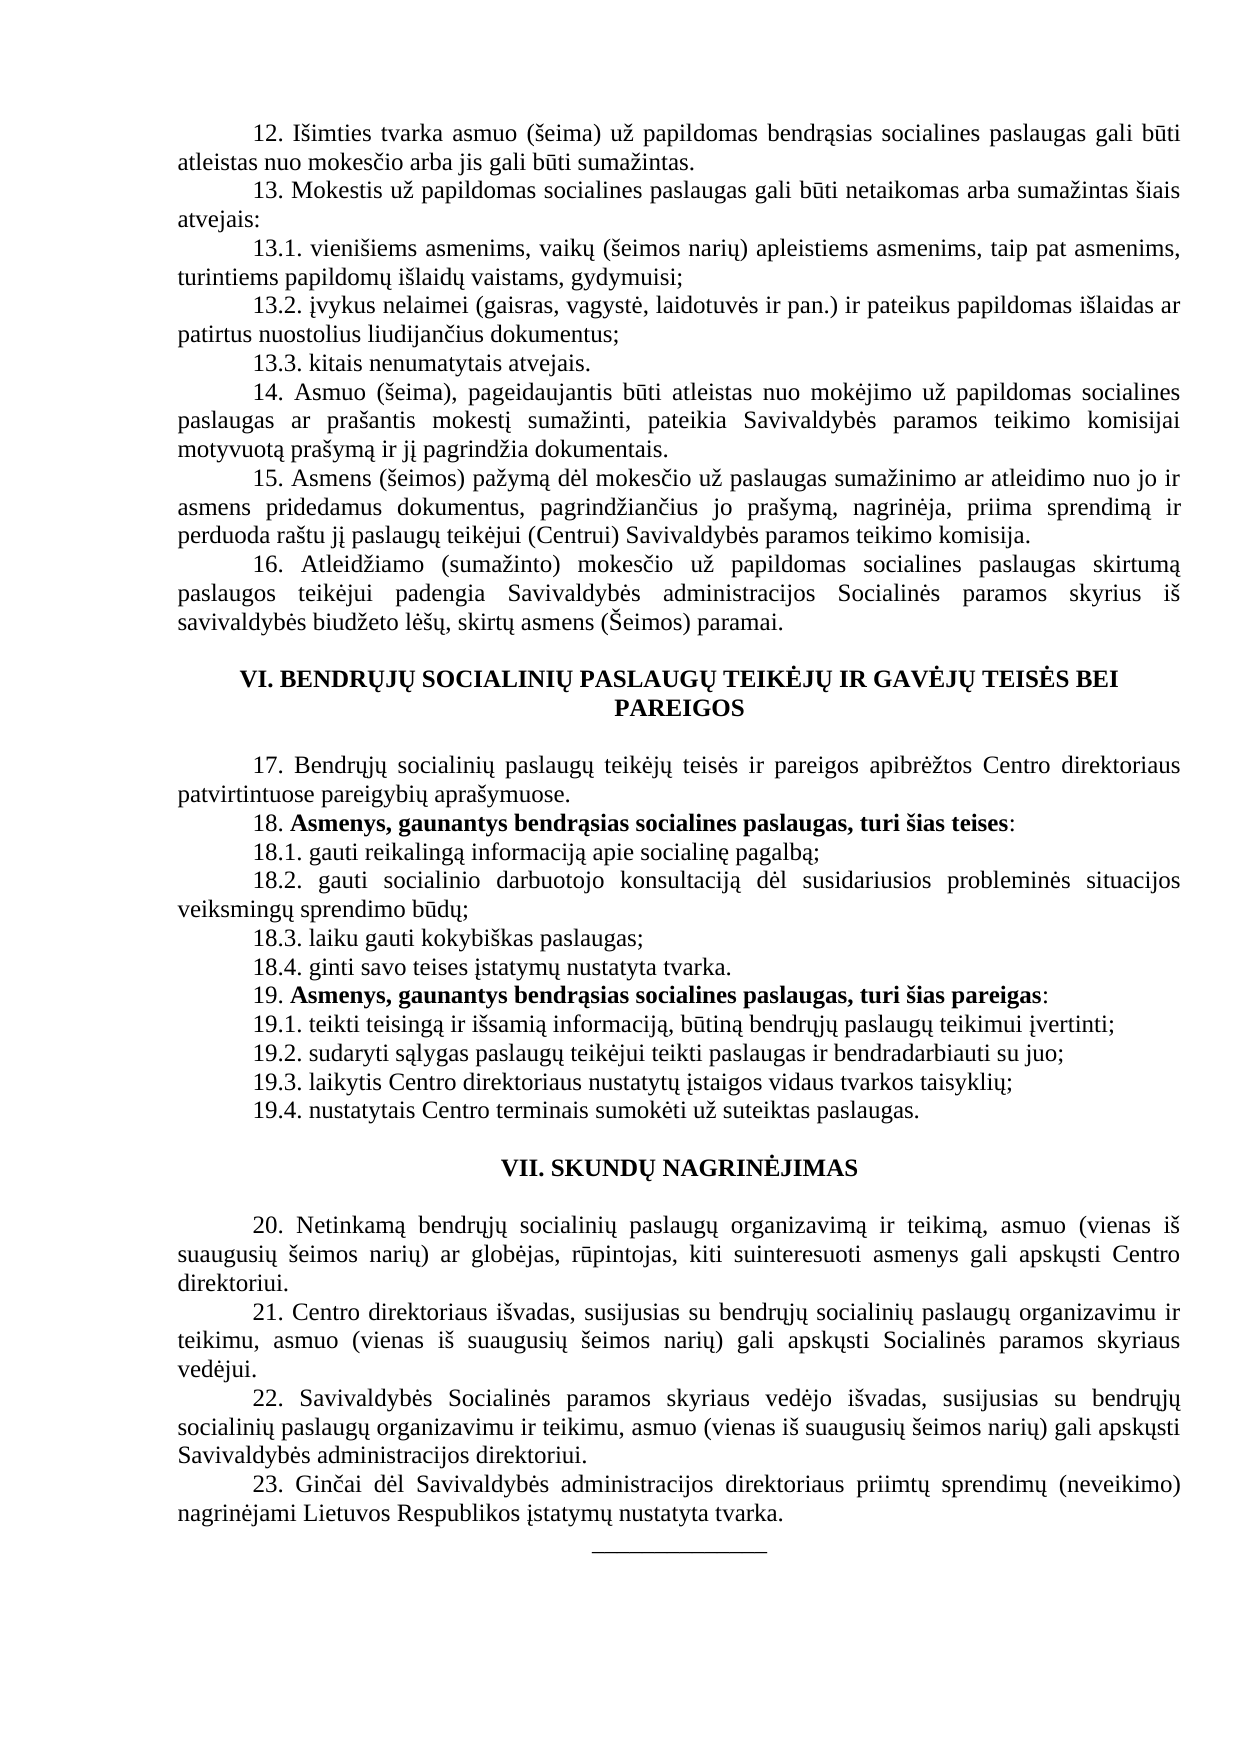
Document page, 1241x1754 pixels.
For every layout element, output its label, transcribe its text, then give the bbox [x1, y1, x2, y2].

text ______________ [177, 1527, 1181, 1556]
text 19.2. sudaryti sąlygas paslaugų teikėjui teikti paslaugas ir bendradarbiauti su juo; [177, 1038, 1181, 1067]
text 20. Netinkamą bendrųjų socialinių paslaugų organizavimą ir teikimą, asmuo (vienas iš suaugusių šeimos narių) ar globėjas, rūpintojas, kiti suinteresuoti asmenys gali apskųsti Centro direktoriui. [177, 1211, 1181, 1297]
text VI. BENDRŲJŲ SOCIALINIŲ PASLAUGŲ TEIKĖJŲ IR GAVĖJŲ TEISĖS BEI PAREIGOS [177, 664, 1181, 722]
text 13.3. kitais nenumatytais atvejais. [177, 348, 1181, 377]
text 19. Asmenys, gaunantys bendrąsias socialines paslaugas, turi šias pareigas: [177, 981, 1181, 1009]
text 21. Centro direktoriaus išvadas, susijusias su bendrųjų socialinių paslaugų organizavimu ir teikimu, asmuo (vienas iš suaugusių šeimos narių) gali apskųsti Socialinės paramos skyriaus vedėjui. [177, 1297, 1181, 1383]
text 19.1. teikti teisingą ir išsamią informaciją, būtiną bendrųjų paslaugų teikimui įvertinti; [177, 1009, 1181, 1038]
text 22. Savivaldybės Socialinės paramos skyriaus vedėjo išvadas, susijusias su bendrųjų socialinių paslaugų organizavimu ir teikimu, asmuo (vienas iš suaugusių šeimos narių) gali apskųsti Savivaldybės administracijos direktoriui. [177, 1383, 1181, 1469]
text 17. Bendrųjų socialinių paslaugų teikėjų teisės ir pareigos apibrėžtos Centro direktoriaus patvirtintuose pareigybių aprašymuose. [177, 751, 1181, 808]
text VII. SKUNDŲ NAGRINĖJIMAS [177, 1153, 1181, 1182]
text 16. Atleidžiamo (sumažinto) mokesčio už papildomas socialines paslaugas skirtumą paslaugos teikėjui padengia Savivaldybės administracijos Socialinės paramos skyrius iš savivaldybės biudžeto lėšų, skirtų asmens (Šeimos) paramai. [177, 549, 1181, 636]
text 18. Asmenys, gaunantys bendrąsias socialines paslaugas, turi šias teises: [177, 808, 1181, 837]
text 12. Išimties tvarka asmuo (šeima) už papildomas bendrąsias socialines paslaugas gali būti atleistas nuo mokesčio arba jis gali būti sumažintas. [177, 118, 1181, 176]
text 13.1. vienišiems asmenims, vaikų (šeimos narių) apleistiems asmenims, taip pat asmenims, turintiems papildomų išlaidų vaistams, gydymuisi; [177, 233, 1181, 291]
text 18.2. gauti socialinio darbuotojo konsultaciją dėl susidariusios probleminės situacijos veiksmingų sprendimo būdų; [177, 866, 1181, 923]
text 13. Mokestis už papildomas socialines paslaugas gali būti netaikomas arba sumažintas šiais atvejais: [177, 176, 1181, 233]
text 19.4. nustatytais Centro terminais sumokėti už suteiktas paslaugas. [177, 1096, 1181, 1124]
text 18.4. ginti savo teises įstatymų nustatyta tvarka. [177, 952, 1181, 981]
text 15. Asmens (šeimos) pažymą dėl mokesčio už paslaugas sumažinimo ar atleidimo nuo jo ir asmens pridedamus dokumentus, pagrindžiančius jo prašymą, nagrinėja, priima sprendimą ir perduoda raštu jį paslaugų teikėjui (Centrui) Savivaldybės paramos teikimo komisija. [177, 463, 1181, 549]
text 23. Ginčai dėl Savivaldybės administracijos direktoriaus priimtų sprendimų (neveikimo) nagrinėjami Lietuvos Respublikos įstatymų nustatyta tvarka. [177, 1469, 1181, 1527]
text 13.2. įvykus nelaimei (gaisras, vagystė, laidotuvės ir pan.) ir pateikus papildomas išlaidas ar patirtus nuostolius liudijančius dokumentus; [177, 291, 1181, 348]
text 19.3. laikytis Centro direktoriaus nustatytų įstaigos vidaus tvarkos taisyklių; [177, 1067, 1181, 1096]
text 14. Asmuo (šeima), pageidaujantis būti atleistas nuo mokėjimo už papildomas socialines paslaugas ar prašantis mokestį sumažinti, pateikia Savivaldybės paramos teikimo komisijai motyvuotą prašymą ir jį pagrindžia dokumentais. [177, 377, 1181, 463]
text 18.3. laiku gauti kokybiškas paslaugas; [177, 923, 1181, 952]
text 18.1. gauti reikalingą informaciją apie socialinę pagalbą; [177, 837, 1181, 866]
